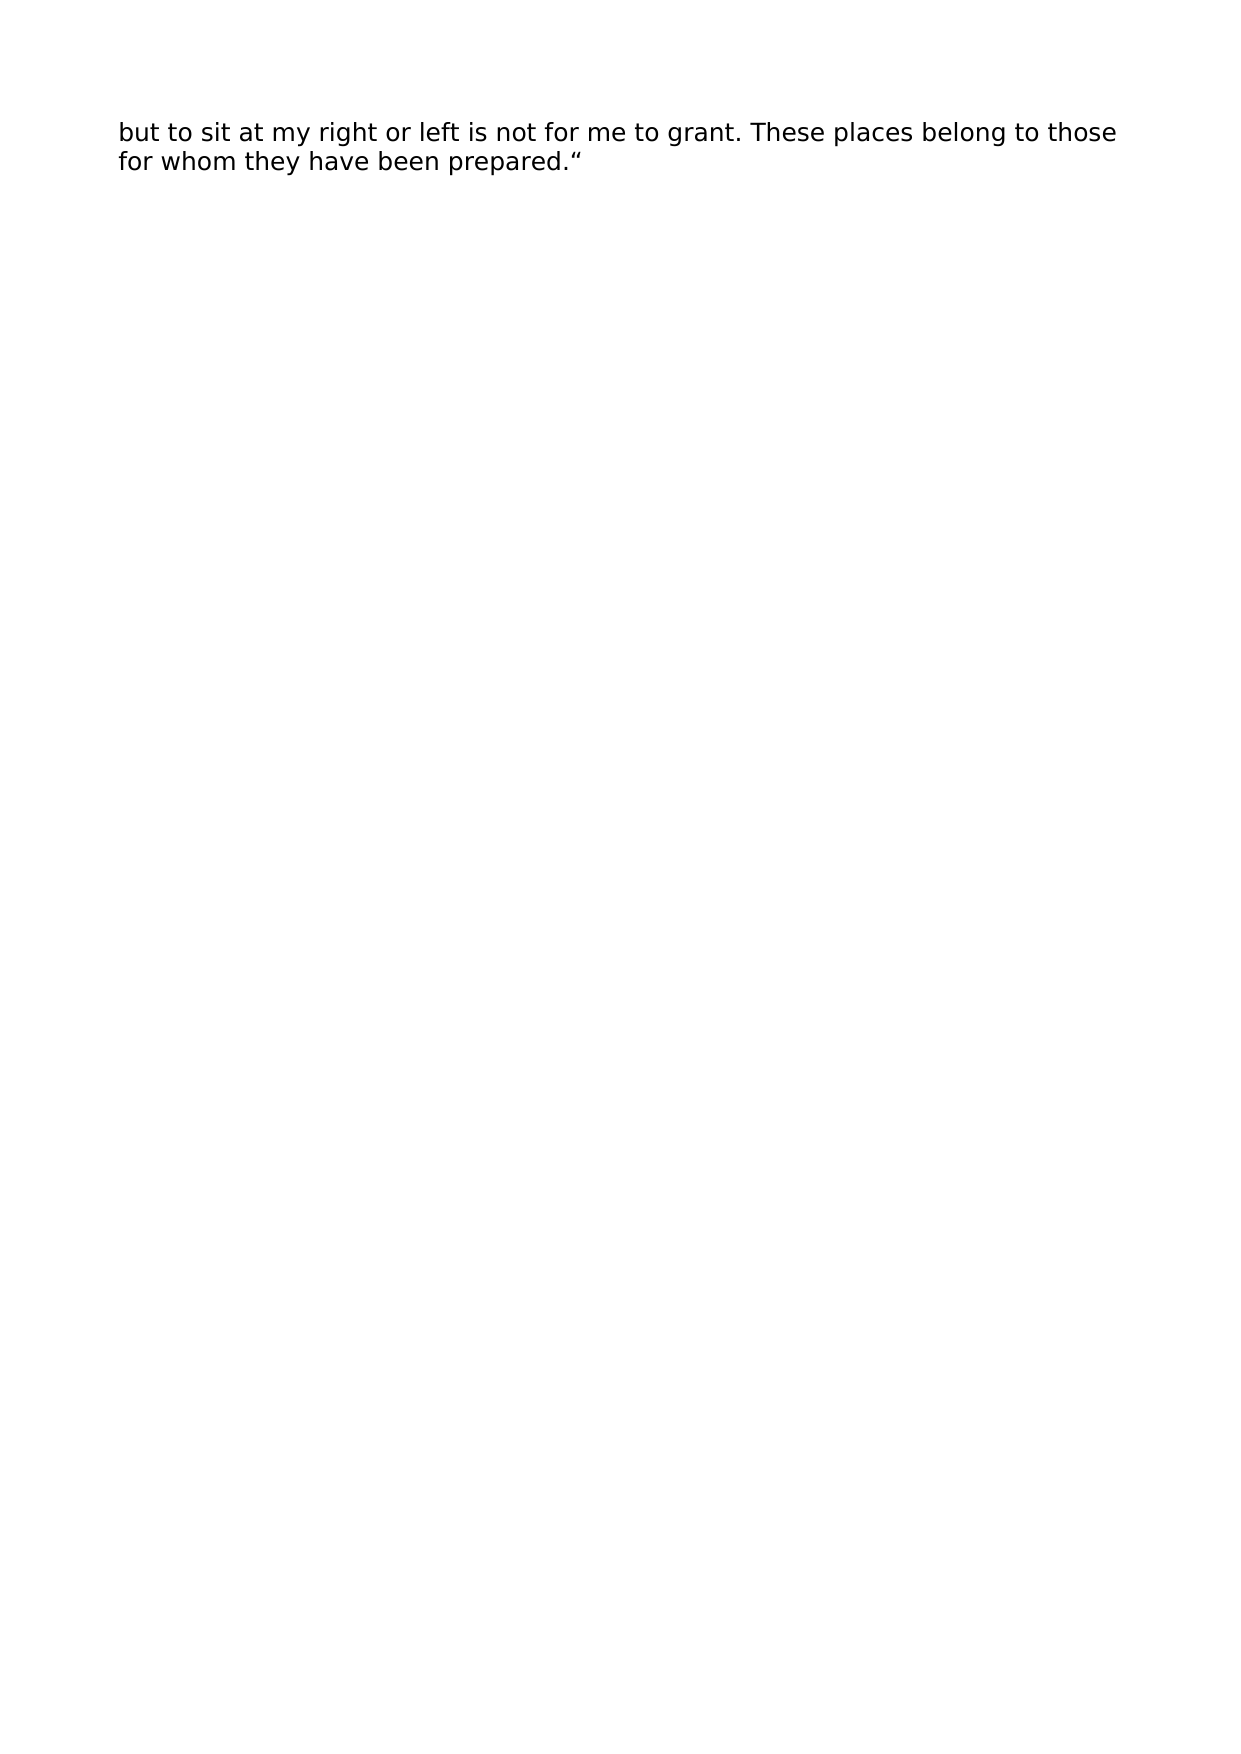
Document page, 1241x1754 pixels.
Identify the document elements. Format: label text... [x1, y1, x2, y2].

text but to sit at my right or left is not for me to grant. These places belong to those for whom they have been prepared.“ [118, 118, 1122, 176]
